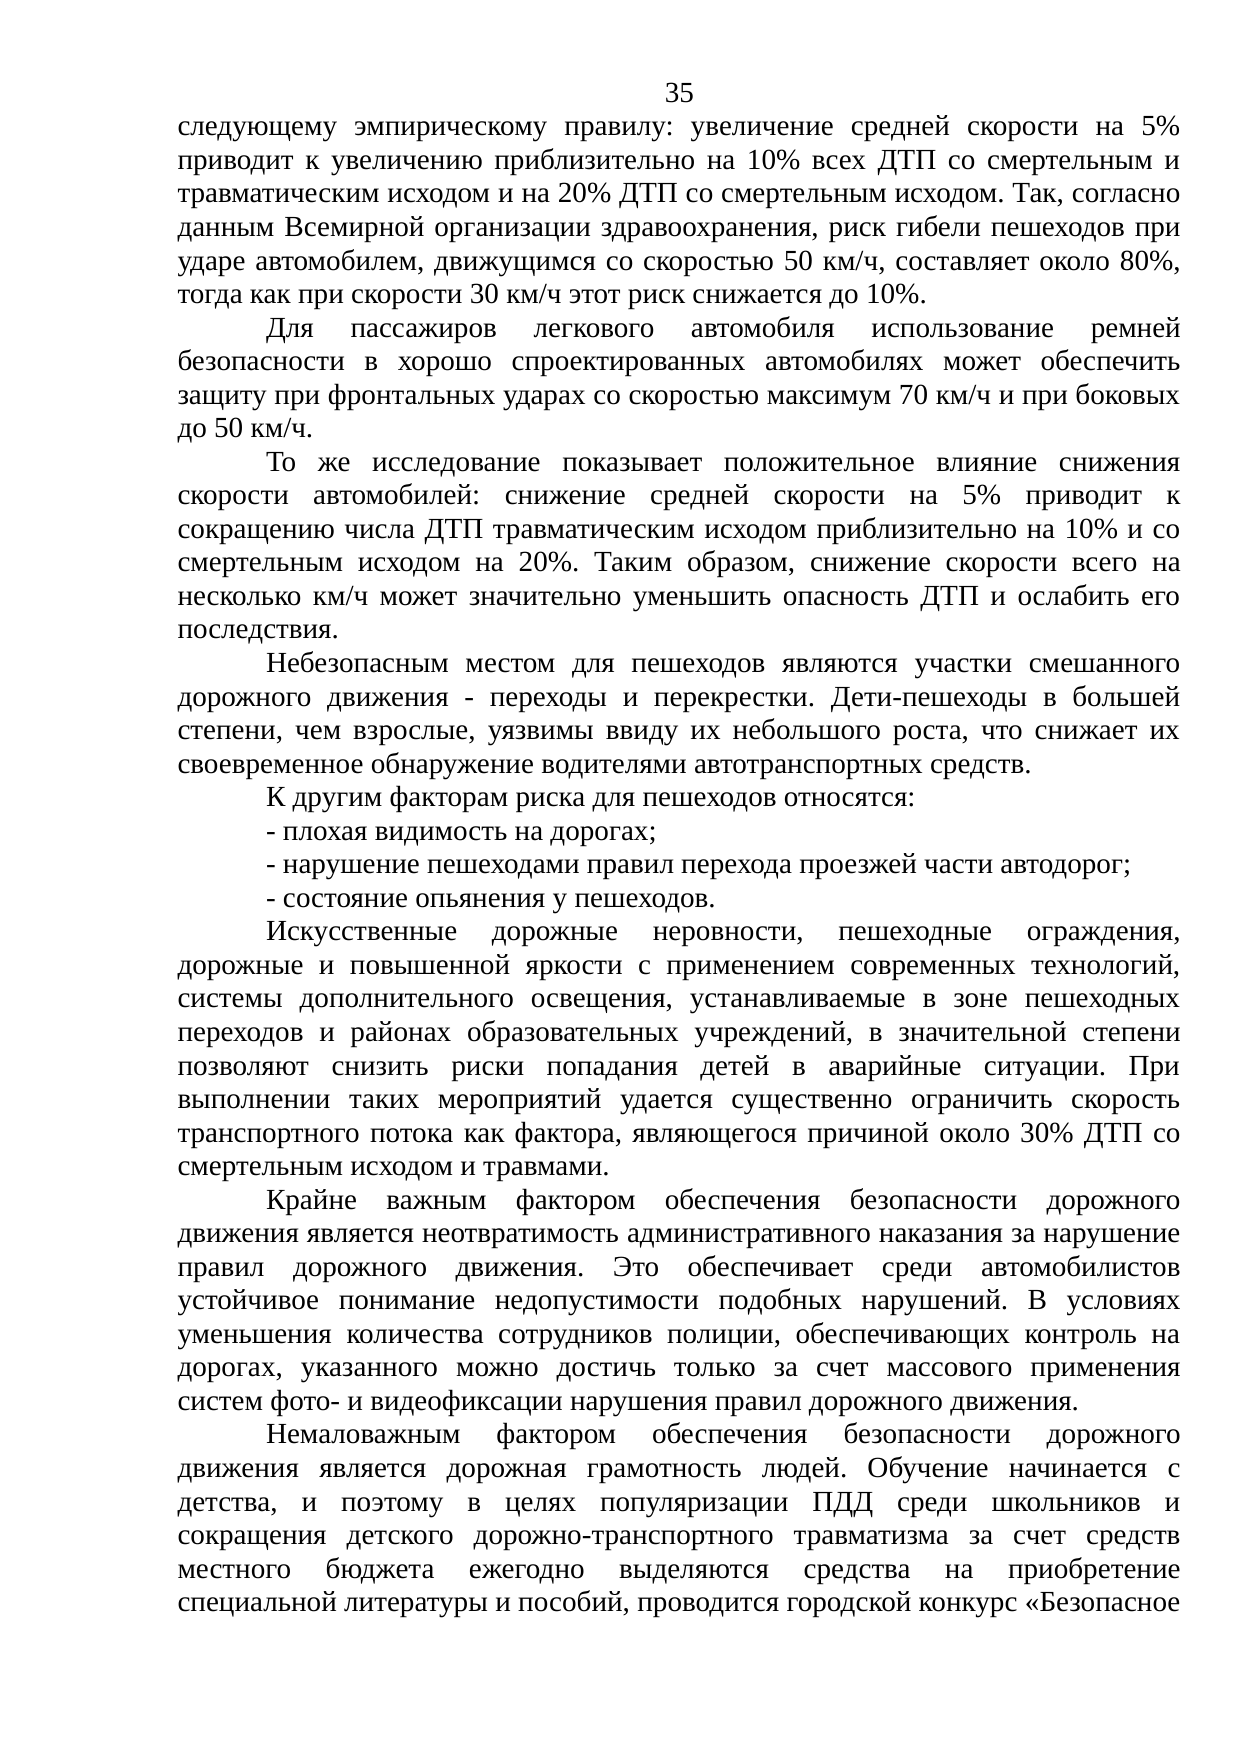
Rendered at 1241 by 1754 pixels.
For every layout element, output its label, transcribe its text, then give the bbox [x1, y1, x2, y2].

text Небезопасным местом для пешеходов являются участки смешанного дорожного движения - переходы и перекрестки. Дети-пешеходы в большей степени, чем взрослые, уязвимы ввиду их небольшого роста, что снижает их своевременное обнаружение водителями автотранспортных средств. [177, 645, 1181, 779]
text Немаловажным фактором обеспечения безопасности дорожного движения является дорожная грамотность людей. Обучение начинается с детства, и поэтому в целях популяризации ПДД среди школьников и сокращения детского дорожно-транспортного травматизма за счет средств местного бюджета ежегодно выделяются средства на приобретение специальной литературы и пособий, проводится городской конкурс «Безопасное [177, 1417, 1181, 1618]
text - нарушение пешеходами правил перехода проезжей части автодорог; [177, 846, 1181, 880]
text То же исследование показывает положительное влияние снижения скорости автомобилей: снижение средней скорости на 5% приводит к сокращению числа ДТП травматическим исходом приблизительно на 10% и со смертельным исходом на 20%. Таким образом, снижение скорости всего на несколько км/ч может значительно уменьшить опасность ДТП и ослабить его последствия. [177, 444, 1181, 645]
text - плохая видимость на дорогах; [177, 813, 1181, 846]
text - состояние опьянения у пешеходов. [177, 880, 1181, 913]
text Для пассажиров легкового автомобиля использование ремней безопасности в хорошо спроектированных автомобилях может обеспечить защиту при фронтальных ударах со скоростью максимум 70 км/ч и при боковых до 50 км/ч. [177, 310, 1181, 444]
text К другим факторам риска для пешеходов относятся: [177, 779, 1181, 813]
text следующему эмпирическому правилу: увеличение средней скорости на 5% приводит к увеличению приблизительно на 10% всех ДТП со смертельным и травматическим исходом и на 20% ДТП со смертельным исходом. Так, согласно данным Всемирной организации здравоохранения, риск гибели пешеходов при ударе автомобилем, движущимся со скоростью 50 км/ч, составляет около 80%, тогда как при скорости 30 км/ч этот риск снижается до 10%. [177, 108, 1181, 310]
text Искусственные дорожные неровности, пешеходные ограждения, дорожные и повышенной яркости с применением современных технологий, системы дополнительного освещения, устанавливаемые в зоне пешеходных переходов и районах образовательных учреждений, в значительной степени позволяют снизить риски попадания детей в аварийные ситуации. При выполнении таких мероприятий удается существенно ограничить скорость транспортного потока как фактора, являющегося причиной около 30% ДТП со смертельным исходом и травмами. [177, 913, 1181, 1182]
text Крайне важным фактором обеспечения безопасности дорожного движения является неотвратимость административного наказания за нарушение правил дорожного движения. Это обеспечивает среди автомобилистов устойчивое понимание недопустимости подобных нарушений. В условиях уменьшения количества сотрудников полиции, обеспечивающих контроль на дорогах, указанного можно достичь только за счет массового применения систем фото- и видеофиксации нарушения правил дорожного движения. [177, 1182, 1181, 1417]
